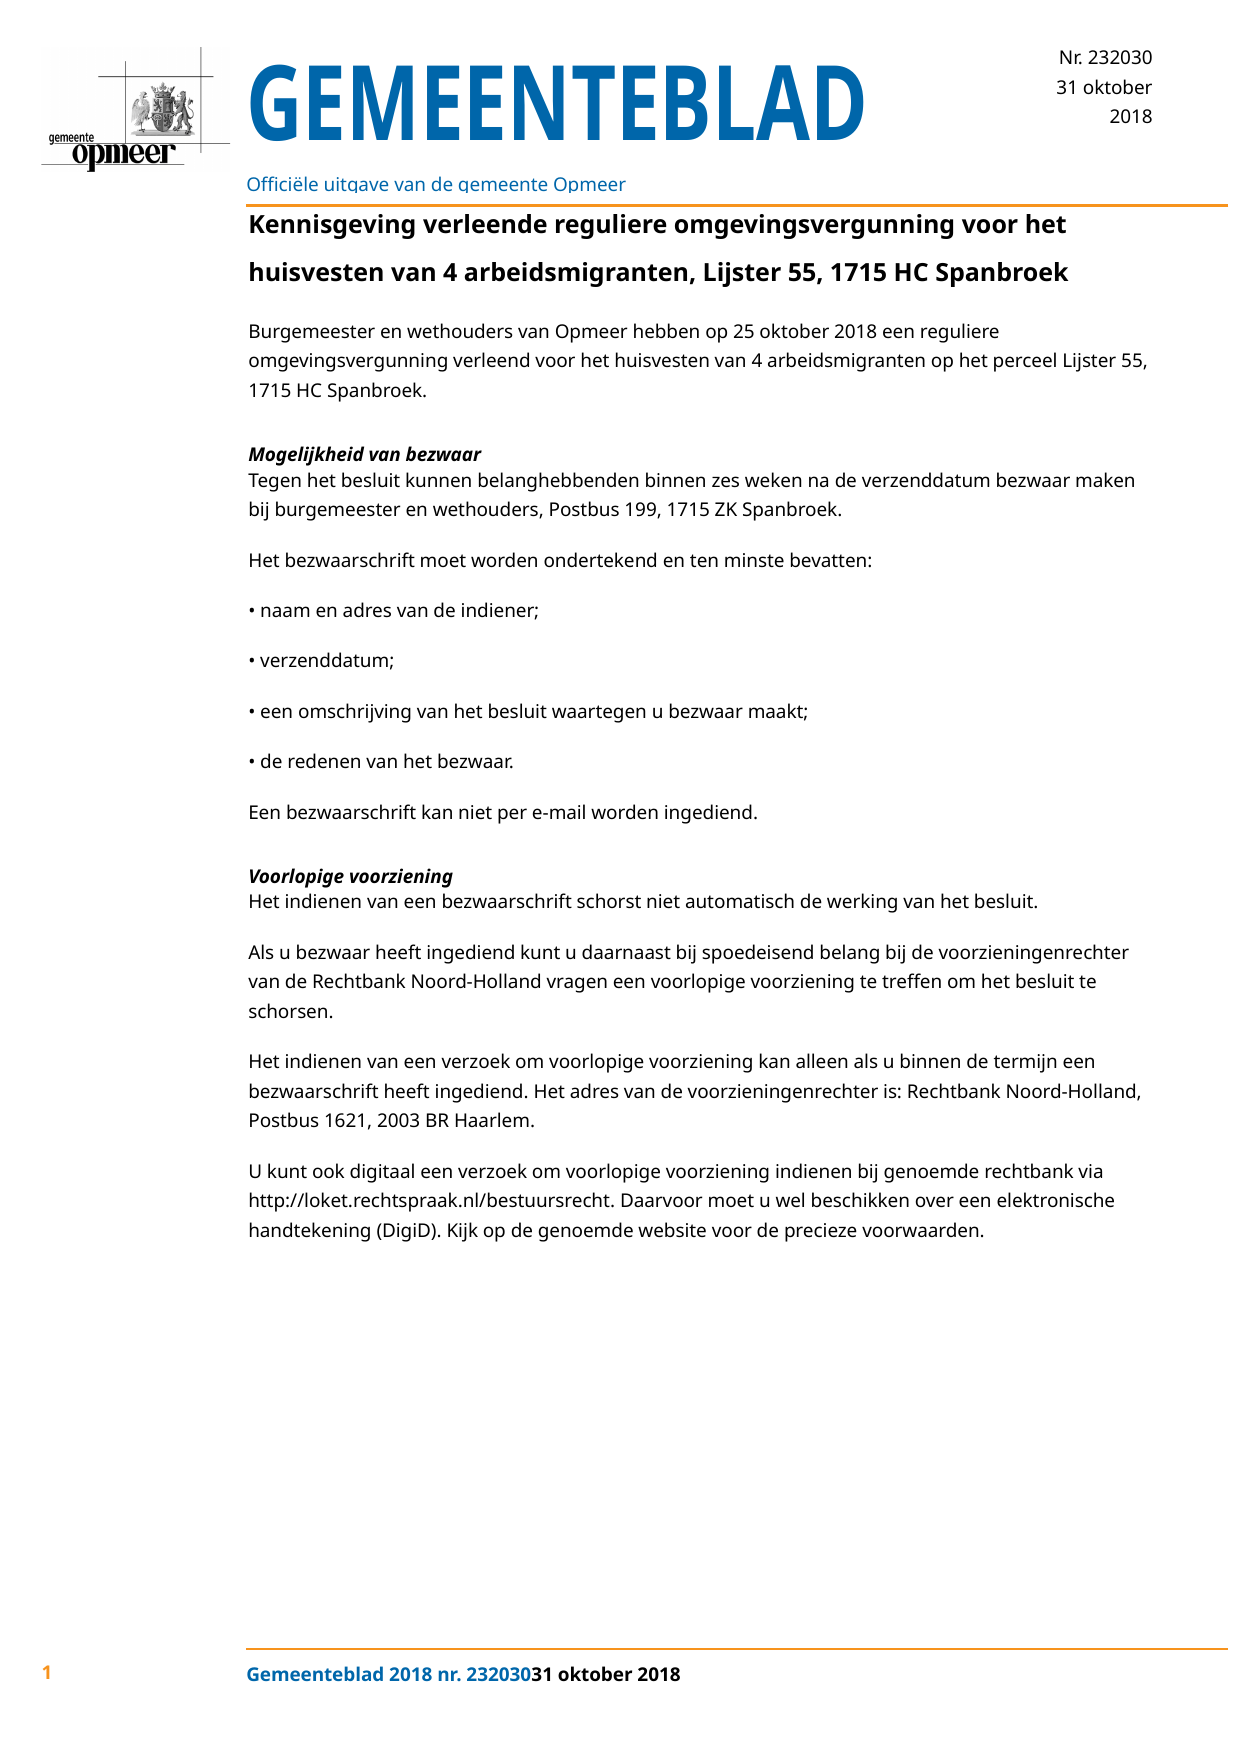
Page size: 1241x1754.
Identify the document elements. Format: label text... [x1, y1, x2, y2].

text U kunt ook digitaal een verzoek om voorlopige voorziening indienen bij genoemde rechtbank via http://loket.rechtspraak.nl/bestuursrecht. Daarvoor moet u wel beschikken over een elektronische handtekening (DigiD). Kijk op de genoemde website voor de precieze voorwaarden. [248, 1158, 1152, 1243]
text Het indienen van een bezwaarschrift schorst niet automatisch de werking van het besluit. [248, 888, 1152, 914]
text Tegen het besluit kunnen belanghebbenden binnen zes weken na de verzenddatum bezwaar maken bij burgemeester en wethouders, Postbus 199, 1715 ZK Spanbroek. [248, 467, 1152, 522]
text Mogelijkheid van bezwaar [248, 441, 1152, 467]
text • een omschrijving van het besluit waartegen u bezwaar maakt; [248, 698, 1152, 724]
text Kennisgeving verleende reguliere omgevingsvergunning voor het huisvesten van 4 arbeidsmigranten, Lijster 55, 1715 HC Spanbroek [248, 207, 1152, 288]
text • naam en adres van de indiener; [248, 597, 1152, 623]
text Als u bezwaar heeft ingediend kunt u daarnaast bij spoedeisend belang bij de voorzieningenrechter van de Rechtbank Noord-Holland vragen een voorlopige voorziening te treffen om het besluit te schorsen. [248, 939, 1152, 1024]
text Burgemeester en wethouders van Opmeer hebben op 25 oktober 2018 een reguliere omgevingsvergunning verleend voor het huisvesten van 4 arbeidsmigranten op het perceel Lijster 55, 1715 HC Spanbroek. [248, 318, 1152, 403]
text • verzenddatum; [248, 648, 1152, 673]
picture [41, 47, 231, 172]
text • de redenen van het bezwaar. [248, 748, 1152, 774]
text Voorlopige voorziening [248, 863, 1152, 888]
text Een bezwaarschrift kan niet per e-mail worden ingediend. [248, 799, 1152, 824]
text Het bezwaarschrift moet worden ondertekend en ten minste bevatten: [248, 547, 1152, 572]
text Het indienen van een verzoek om voorlopige voorziening kan alleen als u binnen de termijn een bezwaarschrift heeft ingediend. Het adres van de voorzieningenrechter is: Rechtbank Noord-Holland, Postbus 1621, 2003 BR Haarlem. [248, 1048, 1152, 1133]
